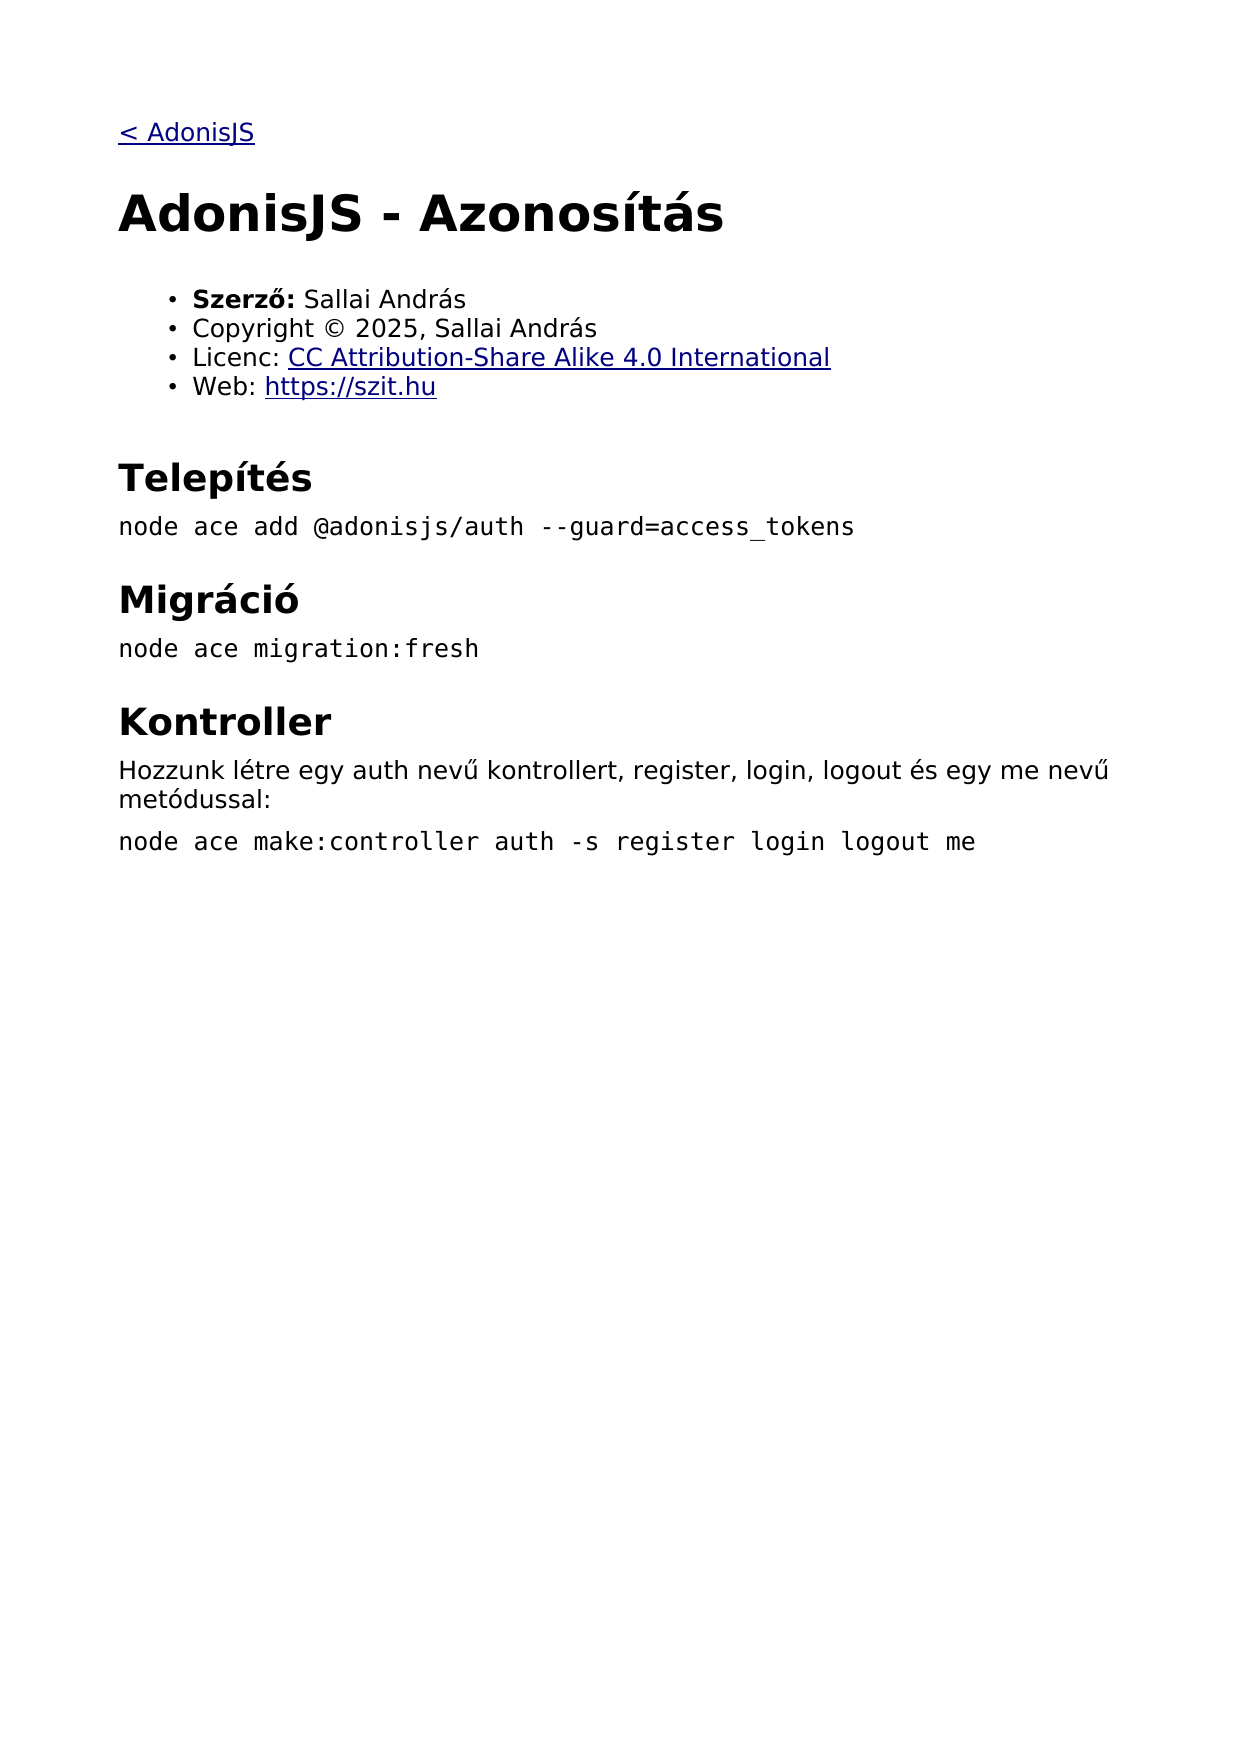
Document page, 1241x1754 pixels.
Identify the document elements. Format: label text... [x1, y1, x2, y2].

subtitle Migráció [118, 578, 1122, 622]
list Web: https://szit.hu [177, 372, 1122, 402]
list Szerző: Sallai András [177, 285, 1122, 314]
text node ace make:controller auth -s register login logout me [118, 827, 1122, 856]
list Copyright © 2025, Sallai András [177, 314, 1122, 343]
list Licenc: CC Attribution-Share Alike 4.0 International [177, 343, 1122, 372]
text Hozzunk létre egy auth nevű kontrollert, register, login, logout és egy me nevű metódussal: [118, 756, 1122, 815]
subtitle AdonisJS - Azonosítás [118, 185, 1122, 243]
text node ace migration:fresh [118, 634, 1122, 663]
text < AdonisJS [118, 118, 1122, 147]
text node ace add @adonisjs/auth --guard=access_tokens [118, 512, 1122, 541]
subtitle Kontroller [118, 700, 1122, 744]
subtitle Telepítés [118, 456, 1122, 500]
